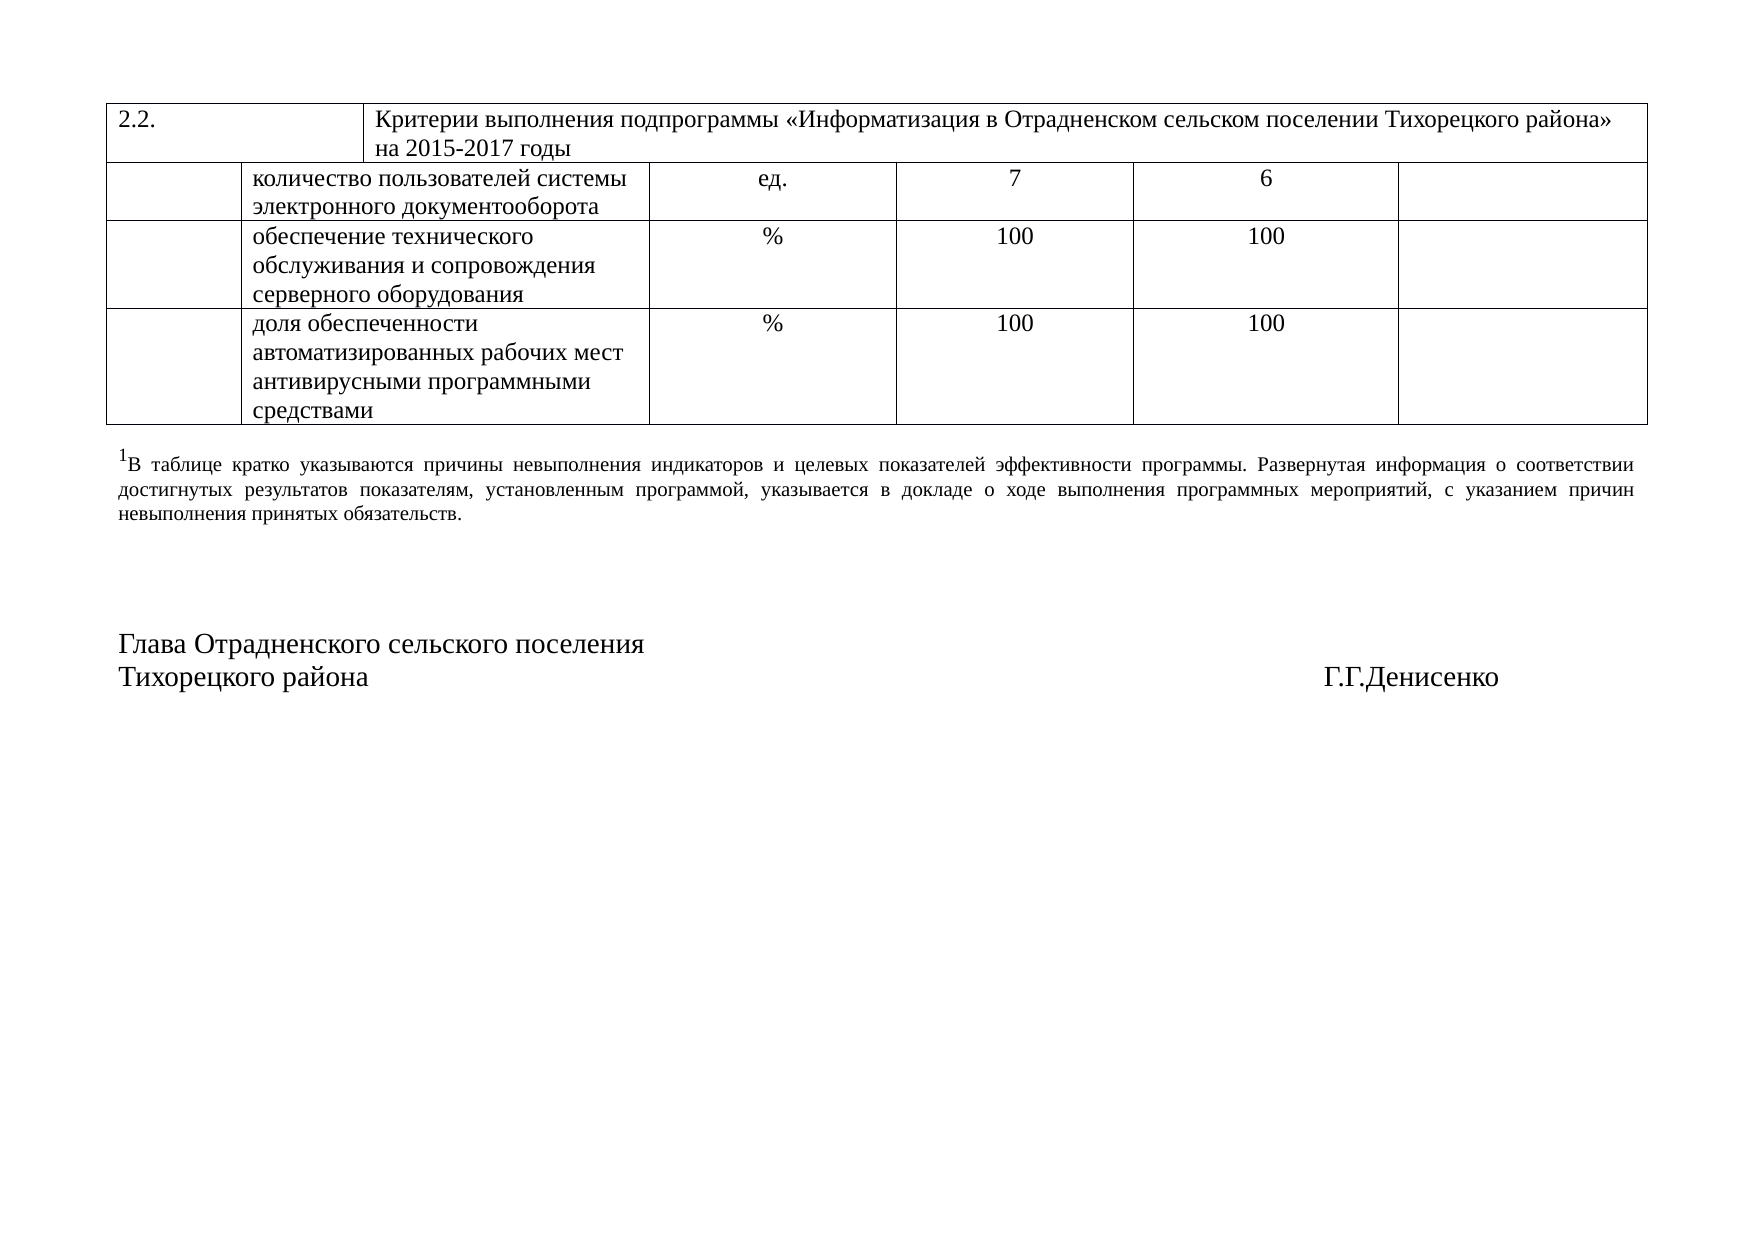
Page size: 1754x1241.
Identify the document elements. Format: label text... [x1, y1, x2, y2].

table_cell [107, 309, 241, 423]
table_cell 100 [1134, 309, 1398, 423]
table_cell 100 [897, 309, 1133, 423]
table_cell [1399, 309, 1647, 423]
table_cell доля обеспеченности автоматизированных рабочих мест антивирусными программными средствами [242, 309, 649, 423]
table_cell 6 [1134, 163, 1398, 220]
table_cell [107, 163, 241, 220]
text Тихорецкого района Г.Г.Денисенко [118, 659, 1636, 693]
table_cell 100 [897, 221, 1133, 307]
table_cell % [650, 309, 896, 423]
table_cell 100 [1134, 221, 1398, 307]
table_cell [1399, 163, 1647, 220]
table_cell обеспечение технического обслуживания и сопровождения серверного оборудования [242, 221, 649, 307]
table_cell [107, 221, 241, 307]
table_cell ед. [650, 163, 896, 220]
table_cell 2.2. [107, 104, 363, 162]
text Глава Отрадненского сельского поселения [118, 626, 1636, 659]
table_cell [1399, 221, 1647, 307]
table_cell Критерии выполнения подпрограммы «Информатизация в Отрадненском сельском поселении Тихорецкого района» на 2015-2017 годы [364, 104, 1647, 162]
table_cell % [650, 221, 896, 307]
table_cell 7 [897, 163, 1133, 220]
text 1В таблице кратко указываются причины невыполнения индикаторов и целевых показателей эффективности программы. Развернутая информация о соответствии достигнутых результатов показателям, установленным программой, указывается в докладе о ходе выполнения программных мероприятий, с указанием причин невыполнения принятых обязательств. [118, 444, 1636, 525]
table_cell количество пользователей системы электронного документооборота [242, 163, 649, 220]
